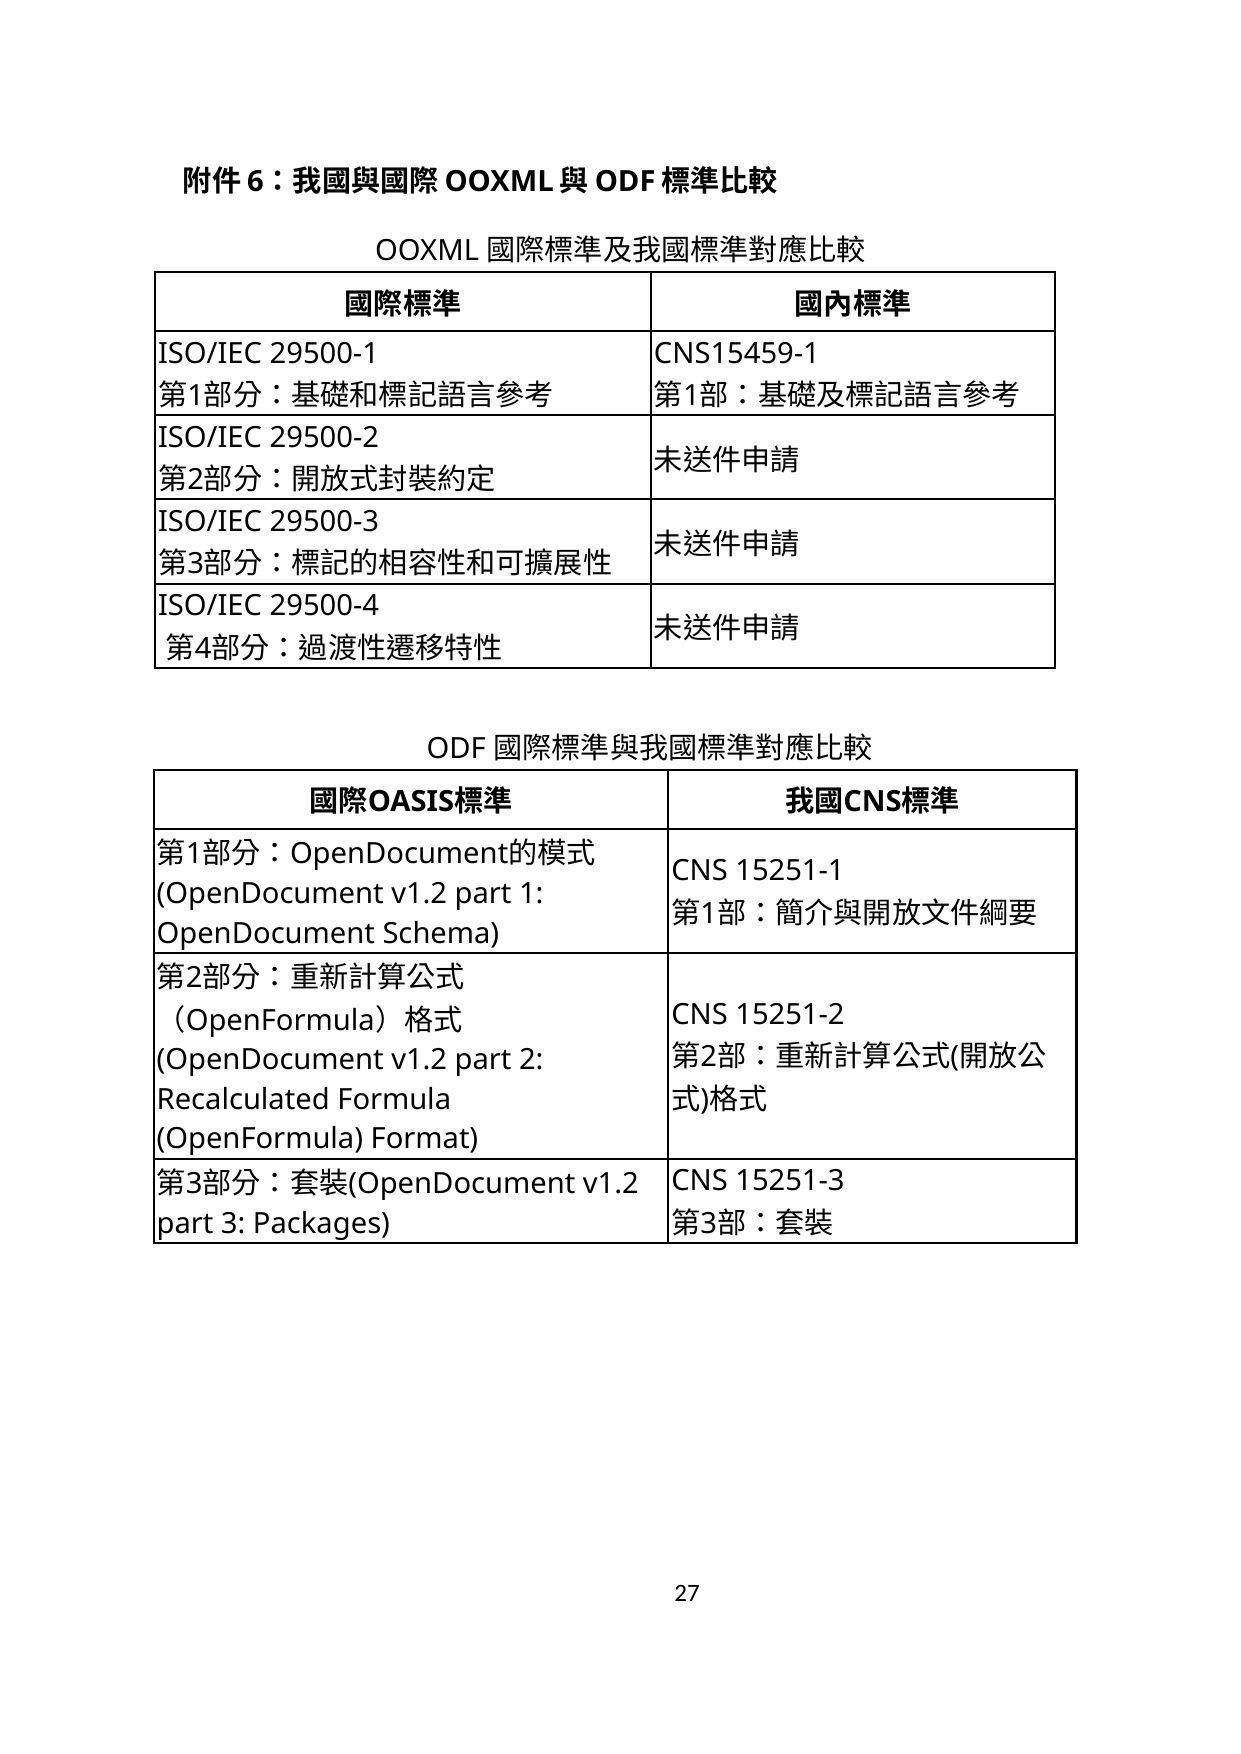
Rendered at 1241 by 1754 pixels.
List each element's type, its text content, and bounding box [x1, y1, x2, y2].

table_cell 未送件申請 [652, 585, 1054, 667]
table_cell 第1部分：OpenDocument的模式(OpenDocument v1.2 part 1: OpenDocument Schema) [155, 830, 667, 952]
table_cell ISO/IEC 29500-2 第2部分：開放式封裝約定 [156, 416, 650, 498]
table_cell ISO/IEC 29500-1 第1部分：基礎和標記語言參考 [156, 332, 650, 414]
table_cell CNS 15251-1 第1部：簡介與開放文件綱要 [669, 830, 1075, 952]
text OOXML 國際標準及我國標準對應比較 [153, 221, 1087, 271]
table_cell 第3部分：套裝(OpenDocument v1.2 part 3: Packages) [155, 1160, 667, 1242]
table_header 國際OASIS標準 [155, 771, 667, 828]
table_cell 未送件申請 [652, 500, 1054, 582]
table_cell ISO/IEC 29500-3 第3部分：標記的相容性和可擴展性 [156, 500, 650, 582]
text ODF 國際標準與我國標準對應比較 [153, 719, 1087, 769]
table_cell CNS 15251-3 第3部：套裝 [669, 1160, 1075, 1242]
subtitle 附件6：我國與國際OOXML與ODF標準比較 [153, 150, 1072, 202]
table_header 國際標準 [156, 273, 650, 330]
table_header 國內標準 [652, 273, 1054, 330]
table_cell 第2部分：重新計算公式（OpenFormula）格式(OpenDocument v1.2 part 2: Recalculated Formula (OpenFormula) Format) [155, 954, 667, 1157]
table_cell CNS15459-1 第1部：基礎及標記語言參考 [652, 332, 1054, 414]
table_header 我國CNS標準 [669, 771, 1075, 828]
table_cell 未送件申請 [652, 416, 1054, 498]
table_cell ISO/IEC 29500-4 第4部分：過渡性遷移特性 [156, 585, 650, 667]
table_cell CNS 15251-2 第2部：重新計算公式(開放公式)格式 [669, 954, 1075, 1157]
